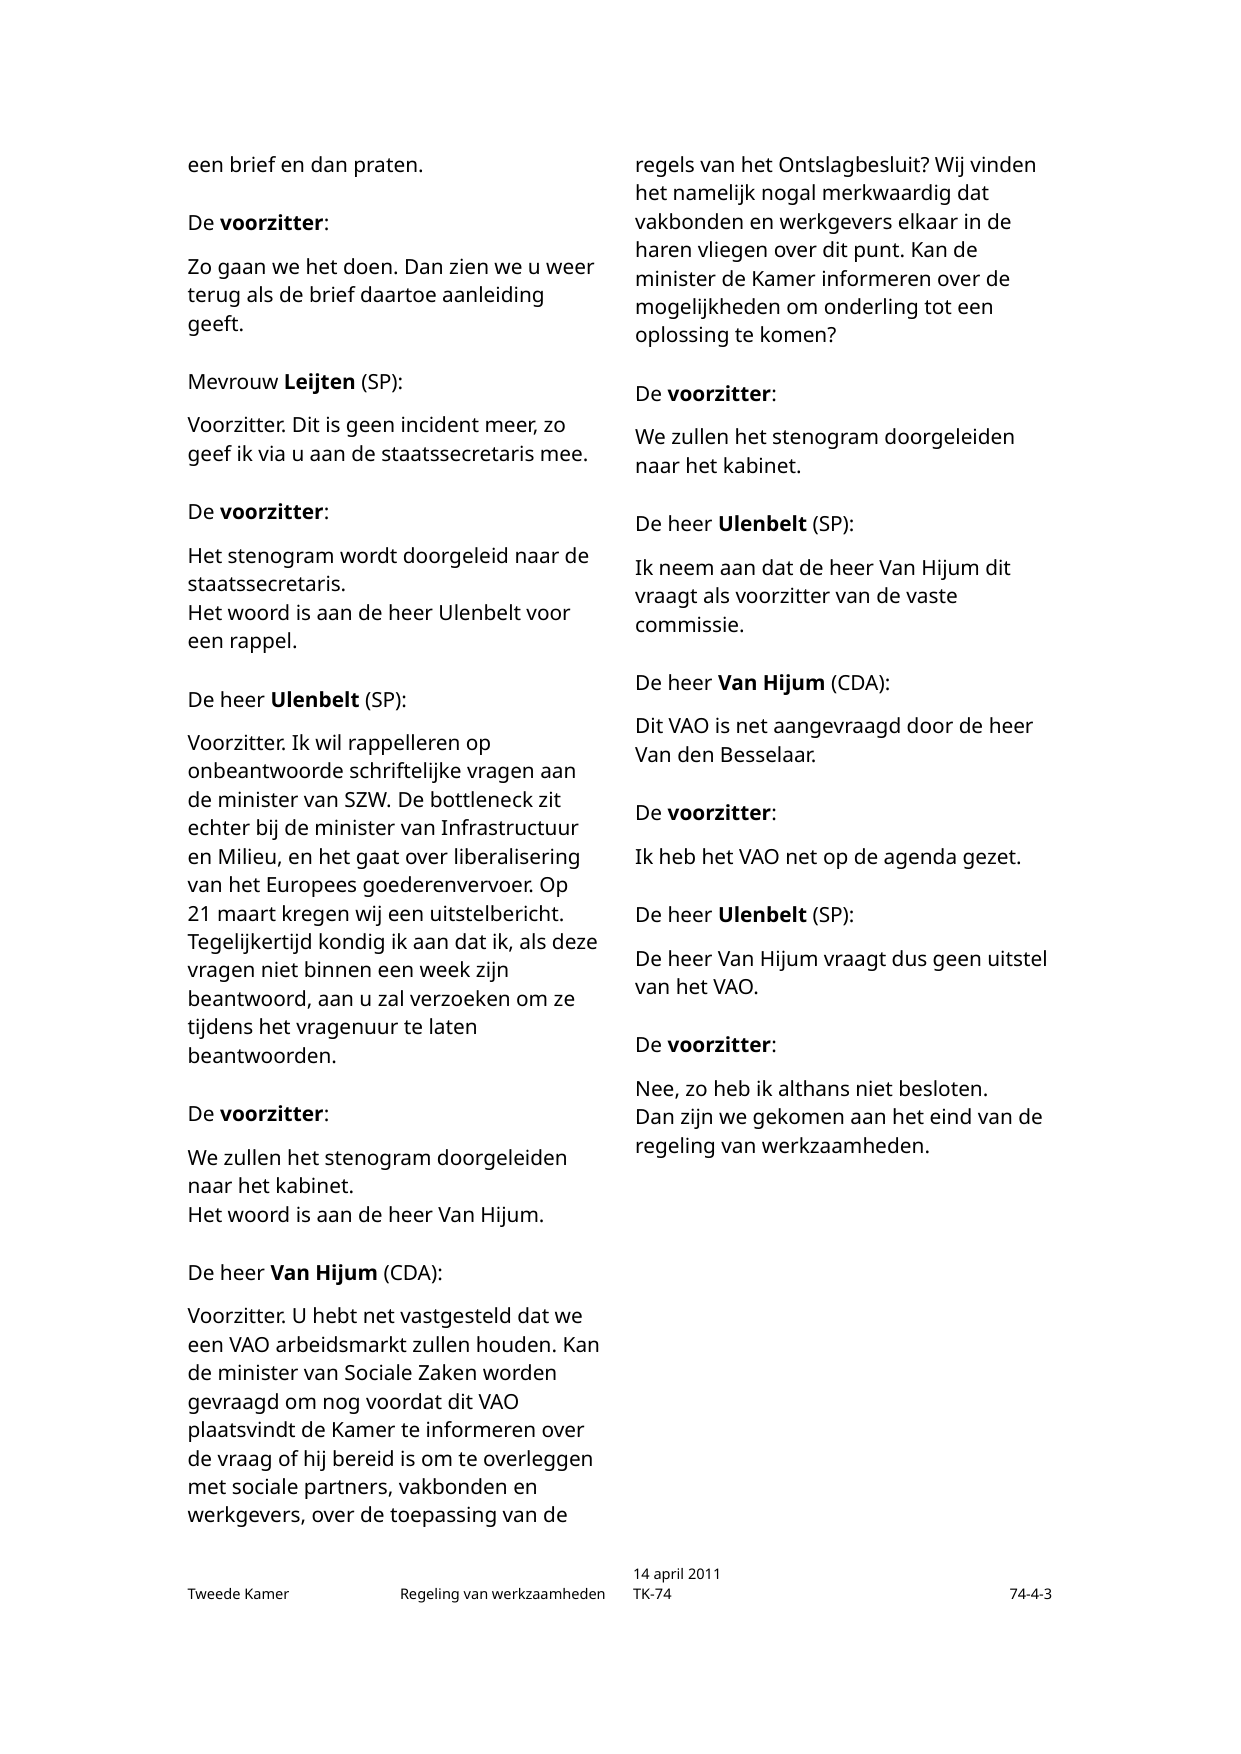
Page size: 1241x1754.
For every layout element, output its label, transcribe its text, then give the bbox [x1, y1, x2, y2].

text Zo gaan we het doen. Dan zien we u weer terug als de brief daartoe aanleiding geeft. [187, 252, 605, 337]
text Ik heb het VAO net op de agenda gezet. [635, 842, 1053, 870]
text Het stenogram wordt doorgeleid naar de staatssecretaris. [187, 541, 605, 598]
text een brief en dan praten. [187, 150, 605, 178]
text regels van het Ontslagbesluit? Wij vinden het namelijk nogal merkwaardig dat vakbonden en werkgevers elkaar in de haren vliegen over dit punt. Kan de minister de Kamer informeren over de mogelijkheden om onderling tot een oplossing te komen? [635, 150, 1053, 349]
text De heer Van Hijum (CDA): [635, 668, 1053, 697]
text De voorzitter: [635, 1031, 1053, 1059]
text De heer Van Hijum (CDA): [187, 1258, 605, 1287]
text De voorzitter: [187, 1099, 605, 1128]
text We zullen het stenogram doorgeleiden naar het kabinet. [187, 1143, 605, 1200]
text Het woord is aan de heer Ulenbelt voor een rappel. [187, 598, 605, 655]
text Dit VAO is net aangevraagd door de heer Van den Besselaar. [635, 712, 1053, 768]
text De voorzitter: [635, 798, 1053, 827]
text De heer Ulenbelt (SP): [635, 900, 1053, 929]
text De heer Ulenbelt (SP): [187, 685, 605, 713]
text De voorzitter: [187, 497, 605, 526]
text Dan zijn we gekomen aan het eind van de regeling van werkzaamheden. [635, 1102, 1053, 1159]
text Voorzitter. Ik wil rappelleren op onbeantwoorde schriftelijke vragen aan de minister van SZW. De bottleneck zit echter bij de minister van Infrastructuur en Milieu, en het gaat over liberalisering van het Europees goederenvervoer. Op 21 maart kregen wij een uitstelbericht. Tegelijkertijd kondig ik aan dat ik, als deze vragen niet binnen een week zijn beantwoord, aan u zal verzoeken om ze tijdens het vragenuur te laten beantwoorden. [187, 728, 605, 1069]
text Ik neem aan dat de heer Van Hijum dit vraagt als voorzitter van de vaste commissie. [635, 553, 1053, 638]
text Voorzitter. U hebt net vastgesteld dat we een VAO arbeidsmarkt zullen houden. Kan de minister van Sociale Zaken worden gevraagd om nog voordat dit VAO plaatsvindt de Kamer te informeren over de vraag of hij bereid is om te overleggen met sociale partners, vakbonden en werkgevers, over de toepassing van de [187, 1302, 605, 1529]
text Het woord is aan de heer Van Hijum. [187, 1200, 605, 1228]
text Voorzitter. Dit is geen incident meer, zo geef ik via u aan de staatssecretaris mee. [187, 411, 605, 467]
text De voorzitter: [187, 208, 605, 237]
text De heer Van Hijum vraagt dus geen uitstel van het VAO. [635, 944, 1053, 1001]
text De heer Ulenbelt (SP): [635, 509, 1053, 538]
text We zullen het stenogram doorgeleiden naar het kabinet. [635, 422, 1053, 479]
text Nee, zo heb ik althans niet besloten. [635, 1074, 1053, 1102]
text De voorzitter: [635, 379, 1053, 407]
text Mevrouw Leijten (SP): [187, 367, 605, 396]
